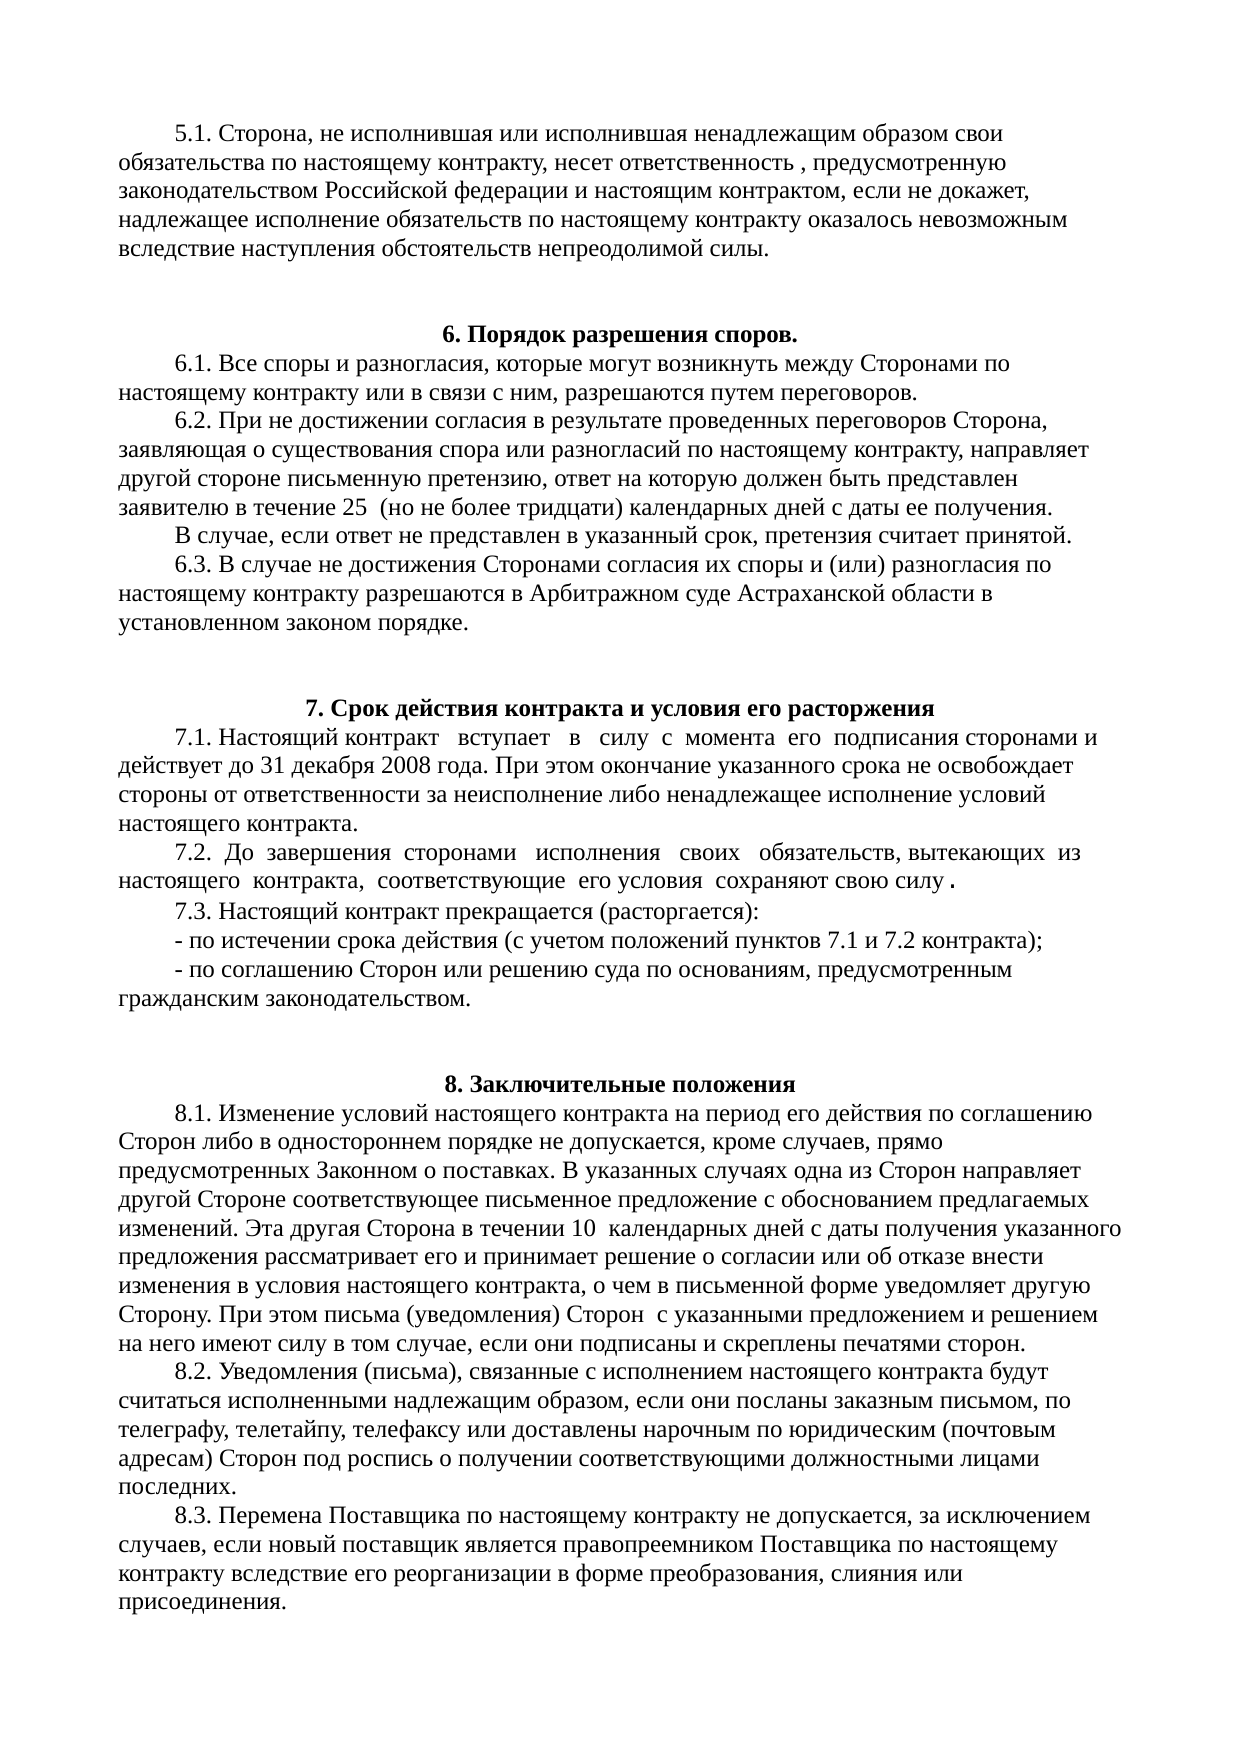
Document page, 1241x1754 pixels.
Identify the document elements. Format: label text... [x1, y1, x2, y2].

text 7.3. Настоящий контракт прекращается (расторгается): [118, 896, 1122, 925]
text 6.1. Все споры и разногласия, которые могут возникнуть между Сторонами по настоящему контракту или в связи с ним, разрешаются путем переговоров. [118, 348, 1122, 406]
text 7.1. Настоящий контракт вступает в силу с момента его подписания сторонами и действует до 31 декабря 2008 года. При этом окончание указанного срока не освобождает стороны от ответственности за неисполнение либо ненадлежащее исполнение условий настоящего контракта. [118, 722, 1122, 837]
text 6. Порядок разрешения споров. [118, 319, 1122, 348]
text 5.1. Сторона, не исполнившая или исполнившая ненадлежащим образом свои обязательства по настоящему контракту, несет ответственность , предусмотренную законодательством Российской федерации и настоящим контрактом, если не докажет, надлежащее исполнение обязательств по настоящему контракту оказалось невозможным вследствие наступления обстоятельств непреодолимой силы. [118, 118, 1122, 262]
text 7. Срок действия контракта и условия его расторжения [118, 693, 1122, 722]
text - по соглашению Сторон или решению суда по основаниям, предусмотренным гражданским законодательством. [118, 954, 1122, 1011]
text 8. Заключительные положения [118, 1069, 1122, 1098]
text - по истечении срока действия (с учетом положений пунктов 7.1 и 7.2 контракта); [118, 925, 1122, 954]
text 7.2. До завершения сторонами исполнения своих обязательств, вытекающих из настоящего контракта, соответствующие его условия сохраняют свою силу. [118, 837, 1122, 896]
text 6.3. В случае не достижения Сторонами согласия их споры и (или) разногласия по настоящему контракту разрешаются в Арбитражном суде Астраханской области в установленном законом порядке. [118, 549, 1122, 636]
text 8.3. Перемена Поставщика по настоящему контракту не допускается, за исключением случаев, если новый поставщик является правопреемником Поставщика по настоящему контракту вследствие его реорганизации в форме преобразования, слияния или присоединения. [118, 1500, 1122, 1615]
text 8.1. Изменение условий настоящего контракта на период его действия по соглашению Сторон либо в одностороннем порядке не допускается, кроме случаев, прямо предусмотренных Законном о поставках. В указанных случаях одна из Сторон направляет другой Стороне соответствующее письменное предложение с обоснованием предлагаемых изменений. Эта другая Сторона в течении 10 календарных дней с даты получения указанного предложения рассматривает его и принимает решение о согласии или об отказе внести изменения в условия настоящего контракта, о чем в письменной форме уведомляет другую Сторону. При этом письма (уведомления) Сторон с указанными предложением и решением на него имеют силу в том случае, если они подписаны и скреплены печатями сторон. [118, 1098, 1122, 1356]
text В случае, если ответ не представлен в указанный срок, претензия считает принятой. [118, 521, 1122, 549]
text 8.2. Уведомления (письма), связанные с исполнением настоящего контракта будут считаться исполненными надлежащим образом, если они посланы заказным письмом, по телеграфу, телетайпу, телефаксу или доставлены нарочным по юридическим (почтовым адресам) Сторон под роспись о получении соответствующими должностными лицами последних. [118, 1356, 1122, 1500]
text 6.2. При не достижении согласия в результате проведенных переговоров Сторона, заявляющая о существования спора или разногласий по настоящему контракту, направляет другой стороне письменную претензию, ответ на которую должен быть представлен заявителю в течение 25 (но не более тридцати) календарных дней с даты ее получения. [118, 406, 1122, 521]
